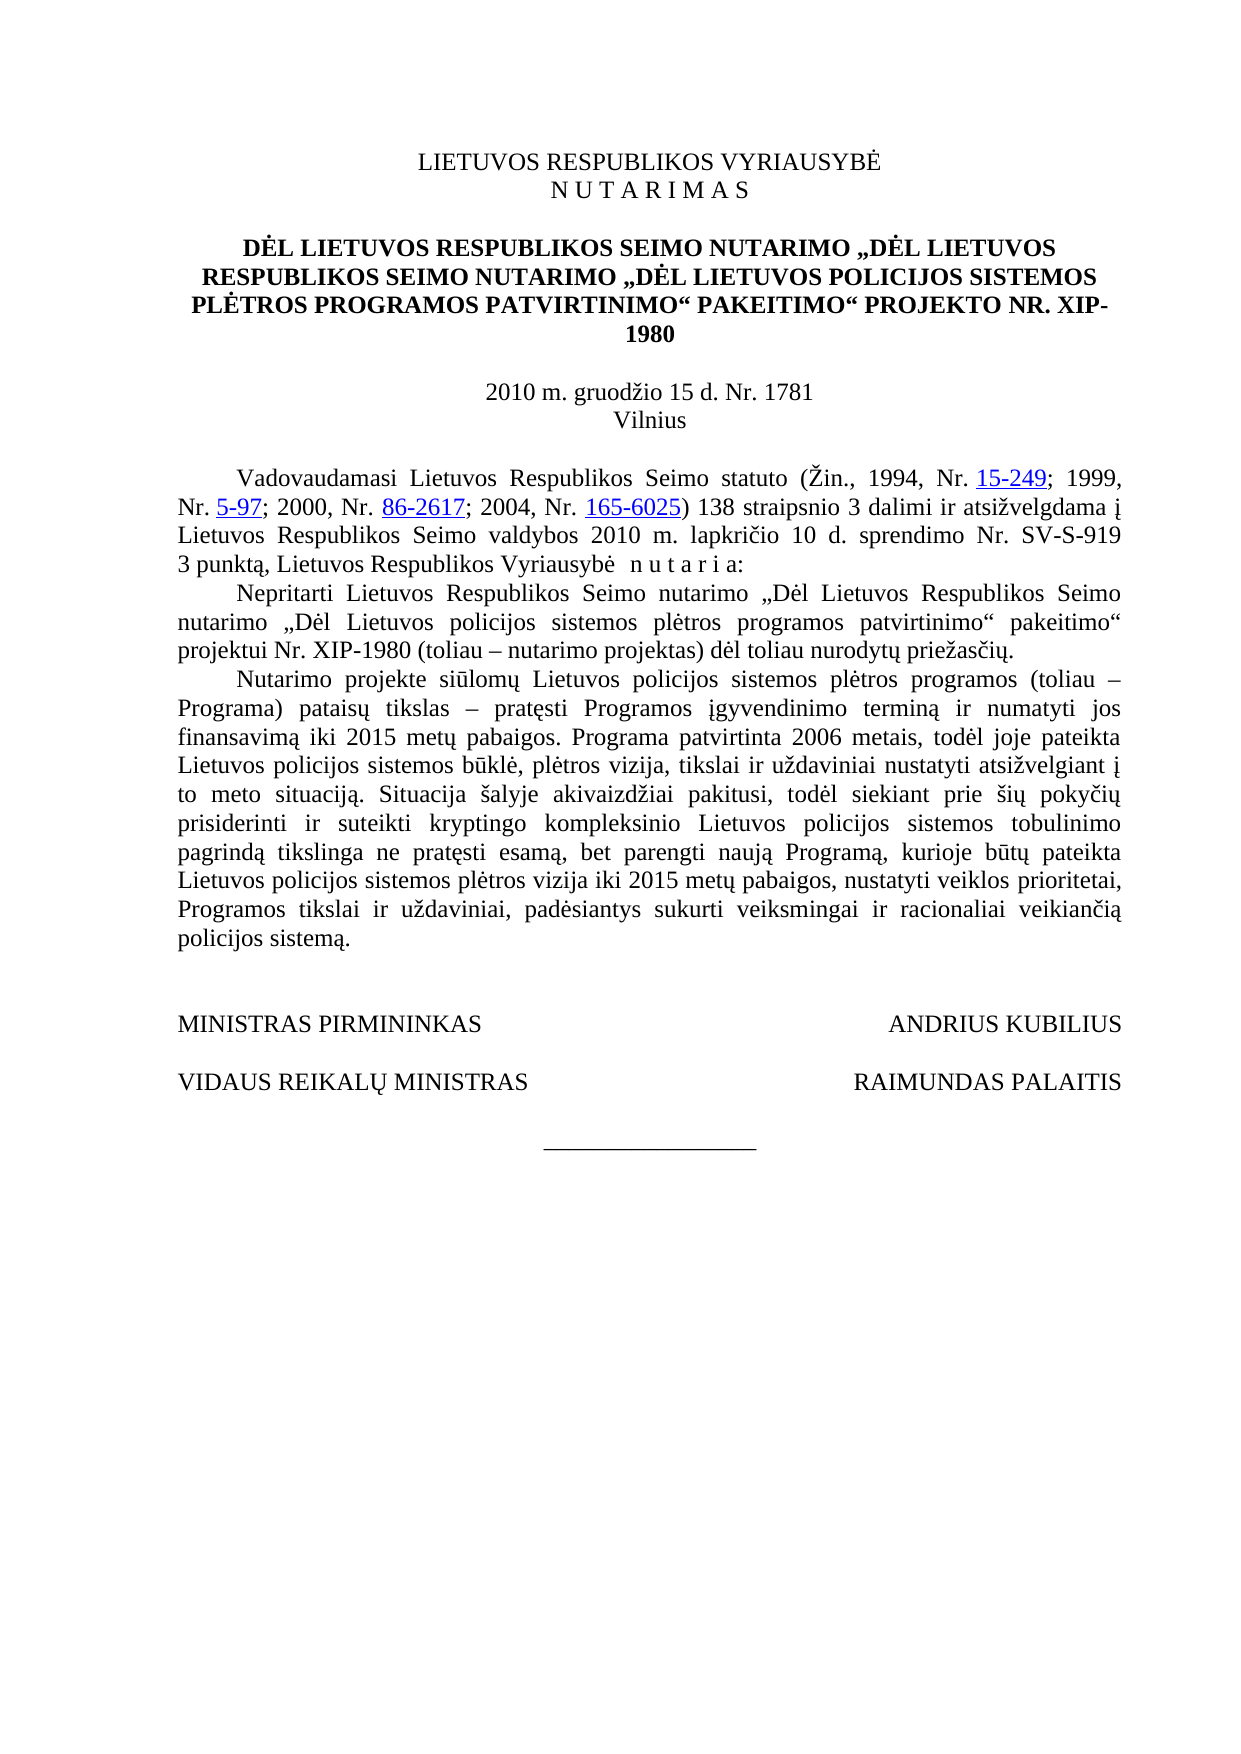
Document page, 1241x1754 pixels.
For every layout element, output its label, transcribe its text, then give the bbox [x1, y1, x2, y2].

text Lietuvos Respublikos Vyriausybė [177, 147, 1122, 176]
text _________________ [177, 1124, 1122, 1153]
text Nutarimo projekte siūlomų Lietuvos policijos sistemos plėtros programos (toliau – Programa) pataisų tikslas – pratęsti Programos įgyvendinimo terminą ir numatyti jos finansavimą iki 2015 metų pabaigos. Programa patvirtinta 2006 metais, todėl joje pateikta Lietuvos policijos sistemos būklė, plėtros vizija, tikslai ir uždaviniai nustatyti atsižvelgiant į to meto situaciją. Situacija šalyje akivaizdžiai pakitusi, todėl siekiant prie šių pokyčių prisiderinti ir suteikti kryptingo kompleksinio Lietuvos policijos sistemos tobulinimo pagrindą tikslinga ne pratęsti esamą, bet parengti naują Programą, kurioje būtų pateikta Lietuvos policijos sistemos plėtros vizija iki 2015 metų pabaigos, nustatyti veiklos prioritetai, Programos tikslai ir uždaviniai, padėsiantys sukurti veiksmingai ir racionaliai veikiančią policijos sistemą. [177, 664, 1122, 952]
text Nepritarti Lietuvos Respublikos Seimo nutarimo „Dėl Lietuvos Respublikos Seimo nutarimo „Dėl Lietuvos policijos sistemos plėtros programos patvirtinimo“ pakeitimo“ projektui Nr. XIP-1980 (toliau – nutarimo projektas) dėl toliau nurodytų priežasčių. [177, 578, 1122, 664]
text Vilnius [177, 406, 1122, 434]
text DĖL LIETUVOS RESPUBLIKOS SEIMO NUTARIMO „DĖL LIETUVOS RESPUBLIKOS SEIMO NUTARIMO „DĖL LIETUVOS POLICIJOS SISTEMOS PLĖTROS PROGRAMOS PATVIRTINIMO“ PAKEITIMO“ PROJEKTO NR. XIP-1980 [177, 233, 1122, 348]
text Vadovaudamasi Lietuvos Respublikos Seimo statuto (Žin., 1994, Nr. 15-249; 1999, Nr. 5-97; 2000, Nr. 86-2617; 2004, Nr. 165-6025) 138 straipsnio 3 dalimi ir atsižvelgdama į Lietuvos Respublikos Seimo valdybos 2010 m. lapkričio 10 d. sprendimo Nr. SV-S-919 3 punktą, Lietuvos Respublikos Vyriausybė nutaria: [177, 463, 1122, 578]
text NUTARIMAS [177, 176, 1122, 204]
text VIDAUS REIKALŲ MINISTRAS RAIMUNDAS PALAITIS [177, 1067, 1122, 1096]
text 2010 m. gruodžio 15 d. Nr. 1781 [177, 377, 1122, 406]
text MINISTRAS PIRMININKAS ANDRIUS KUBILIUS [177, 1009, 1122, 1038]
